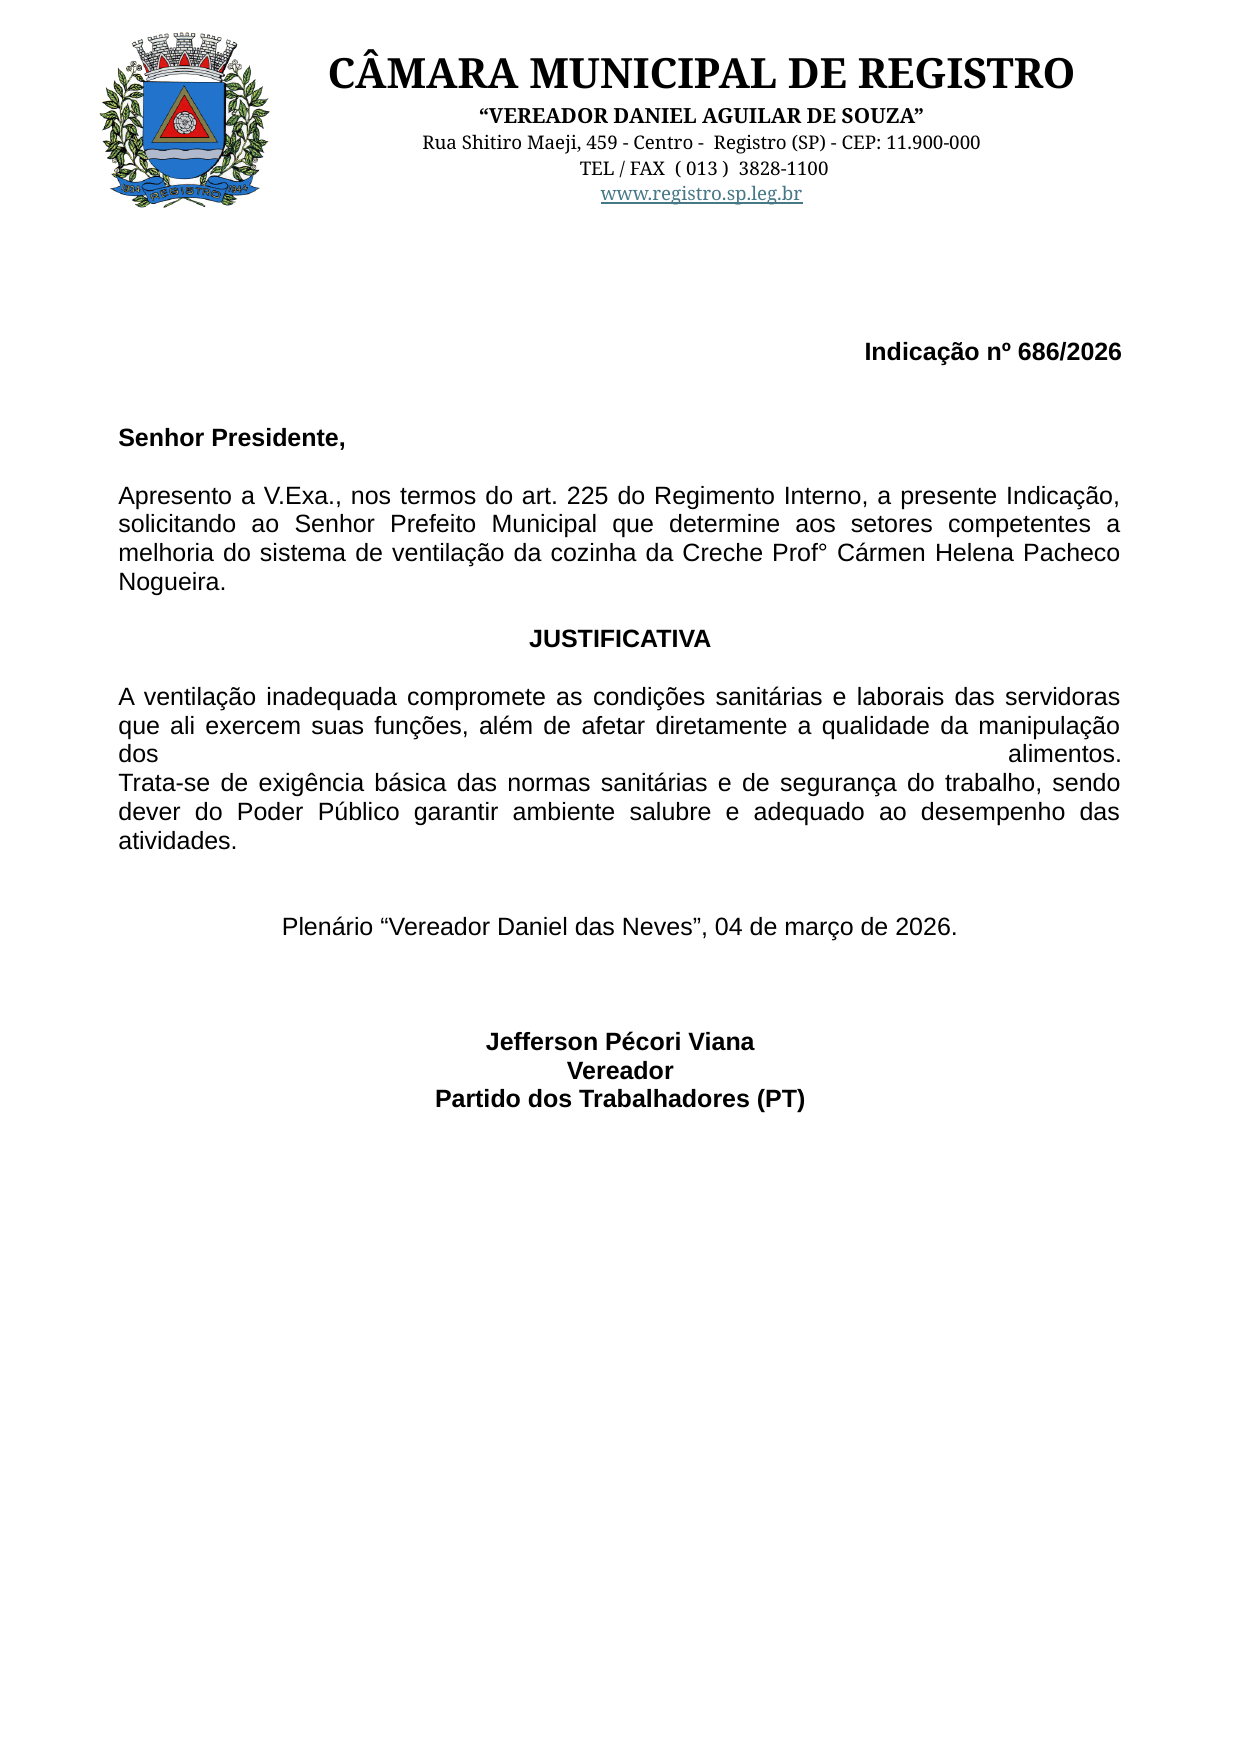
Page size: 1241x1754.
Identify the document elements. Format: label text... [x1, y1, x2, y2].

text Jefferson Pécori Viana [118, 1027, 1122, 1056]
text Plenário “Vereador Daniel das Neves”, 04 de março de 2026. [118, 912, 1122, 941]
text Partido dos Trabalhadores (PT) [118, 1084, 1122, 1113]
text Senhor Presidente, [118, 423, 1122, 452]
text Apresento a V.Exa., nos termos do art. 225 do Regimento Interno, a presente Indicação, solicitando ao Senhor Prefeito Municipal que determine aos setores competentes a melhoria do sistema de ventilação da cozinha da Creche Prof° Cármen Helena Pacheco Nogueira. [118, 481, 1122, 596]
picture [95, 26, 274, 213]
text JUSTIFICATIVA [118, 624, 1122, 653]
text A ventilação inadequada compromete as condições sanitárias e laborais das servidoras que ali exercem suas funções, além de afetar diretamente a qualidade da manipulação dos alimentos. Trata-se de exigência básica das normas sanitárias e de segurança do trabalho, sendo dever do Poder Público garantir ambiente salubre e adequado ao desempenho das atividades. [118, 682, 1122, 854]
text Vereador [118, 1056, 1122, 1084]
text Indicação nº 686/2026 [118, 337, 1122, 366]
